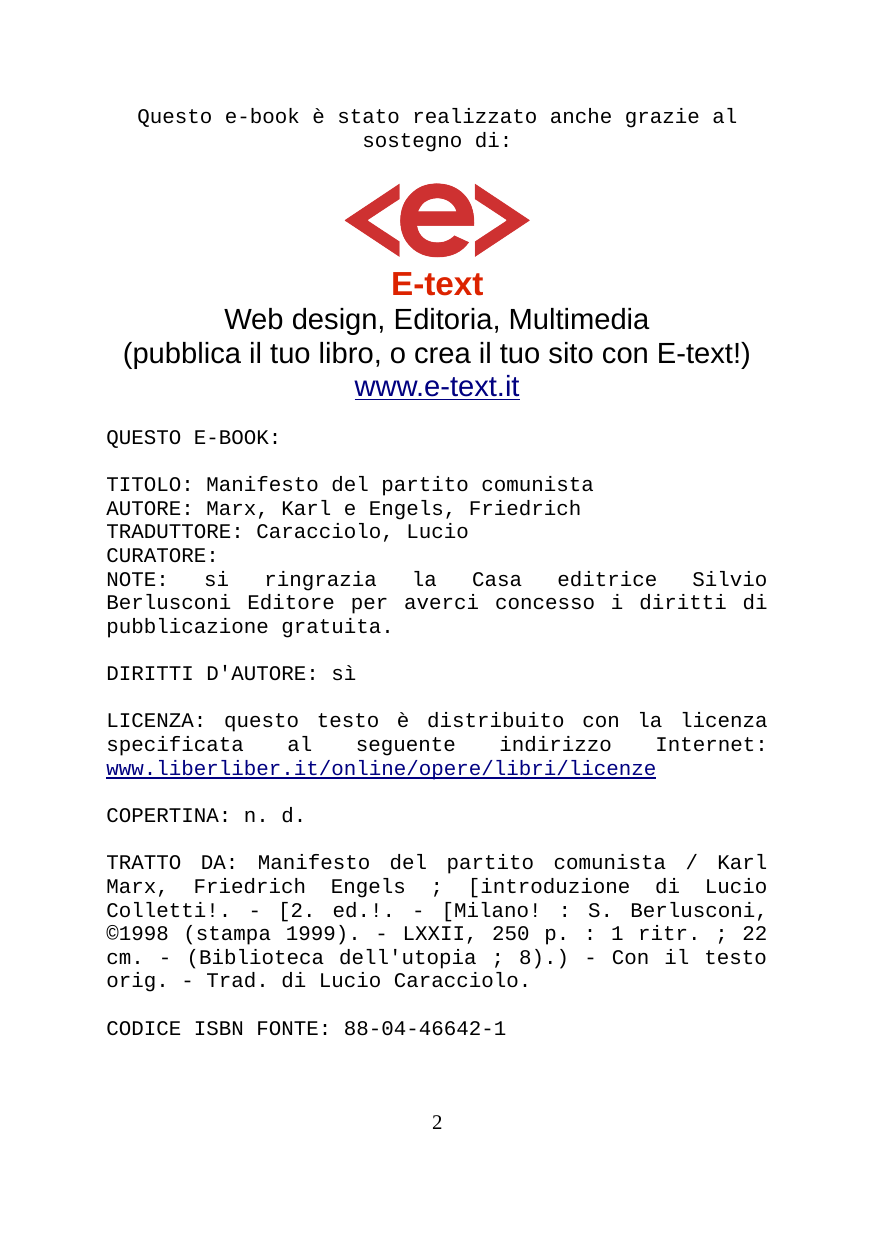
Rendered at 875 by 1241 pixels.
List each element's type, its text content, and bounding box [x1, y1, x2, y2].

text www.e-text.it [106, 369, 768, 403]
text NOTE: si ringrazia la Casa editrice Silvio Berlusconi Editore per averci concesso i diritti di pubblicazione gratuita. [106, 568, 768, 639]
picture [343, 183, 531, 258]
text Questo e-book è stato realizzato anche grazie al sostegno di: [106, 106, 768, 153]
text LICENZA: questo testo è distribuito con la licenza specificata al seguente indirizzo Internet: www.liberliber.it/online/opere/libri/licenze [106, 710, 768, 781]
text CURATORE: [106, 545, 768, 568]
text TRATTO DA: Manifesto del partito comunista / Karl Marx, Friedrich Engels ; [introduzione di Lucio Colletti!. - [2. ed.!. - [Milano! : S. Berlusconi, ©1998 (stampa 1999). - LXXII, 250 p. : 1 ritr. ; 22 cm. - (Biblioteca dell'utopia ; 8).) - Con il testo orig. - Trad. di Lucio Caracciolo. [106, 852, 768, 994]
text E-text [106, 264, 768, 302]
text COPERTINA: n. d. [106, 805, 768, 829]
text TITOLO: Manifesto del partito comunista [106, 474, 768, 498]
text AUTORE: Marx, Karl e Engels, Friedrich [106, 498, 768, 521]
text QUESTO E-BOOK: [106, 427, 768, 450]
text Web design, Editoria, Multimedia [106, 302, 768, 336]
text DIRITTI D'AUTORE: sì [106, 663, 768, 687]
text CODICE ISBN FONTE: 88-04-46642-1 [106, 1018, 768, 1041]
text TRADUTTORE: Caracciolo, Lucio [106, 521, 768, 545]
text (pubblica il tuo libro, o crea il tuo sito con E-text!) [106, 336, 768, 369]
